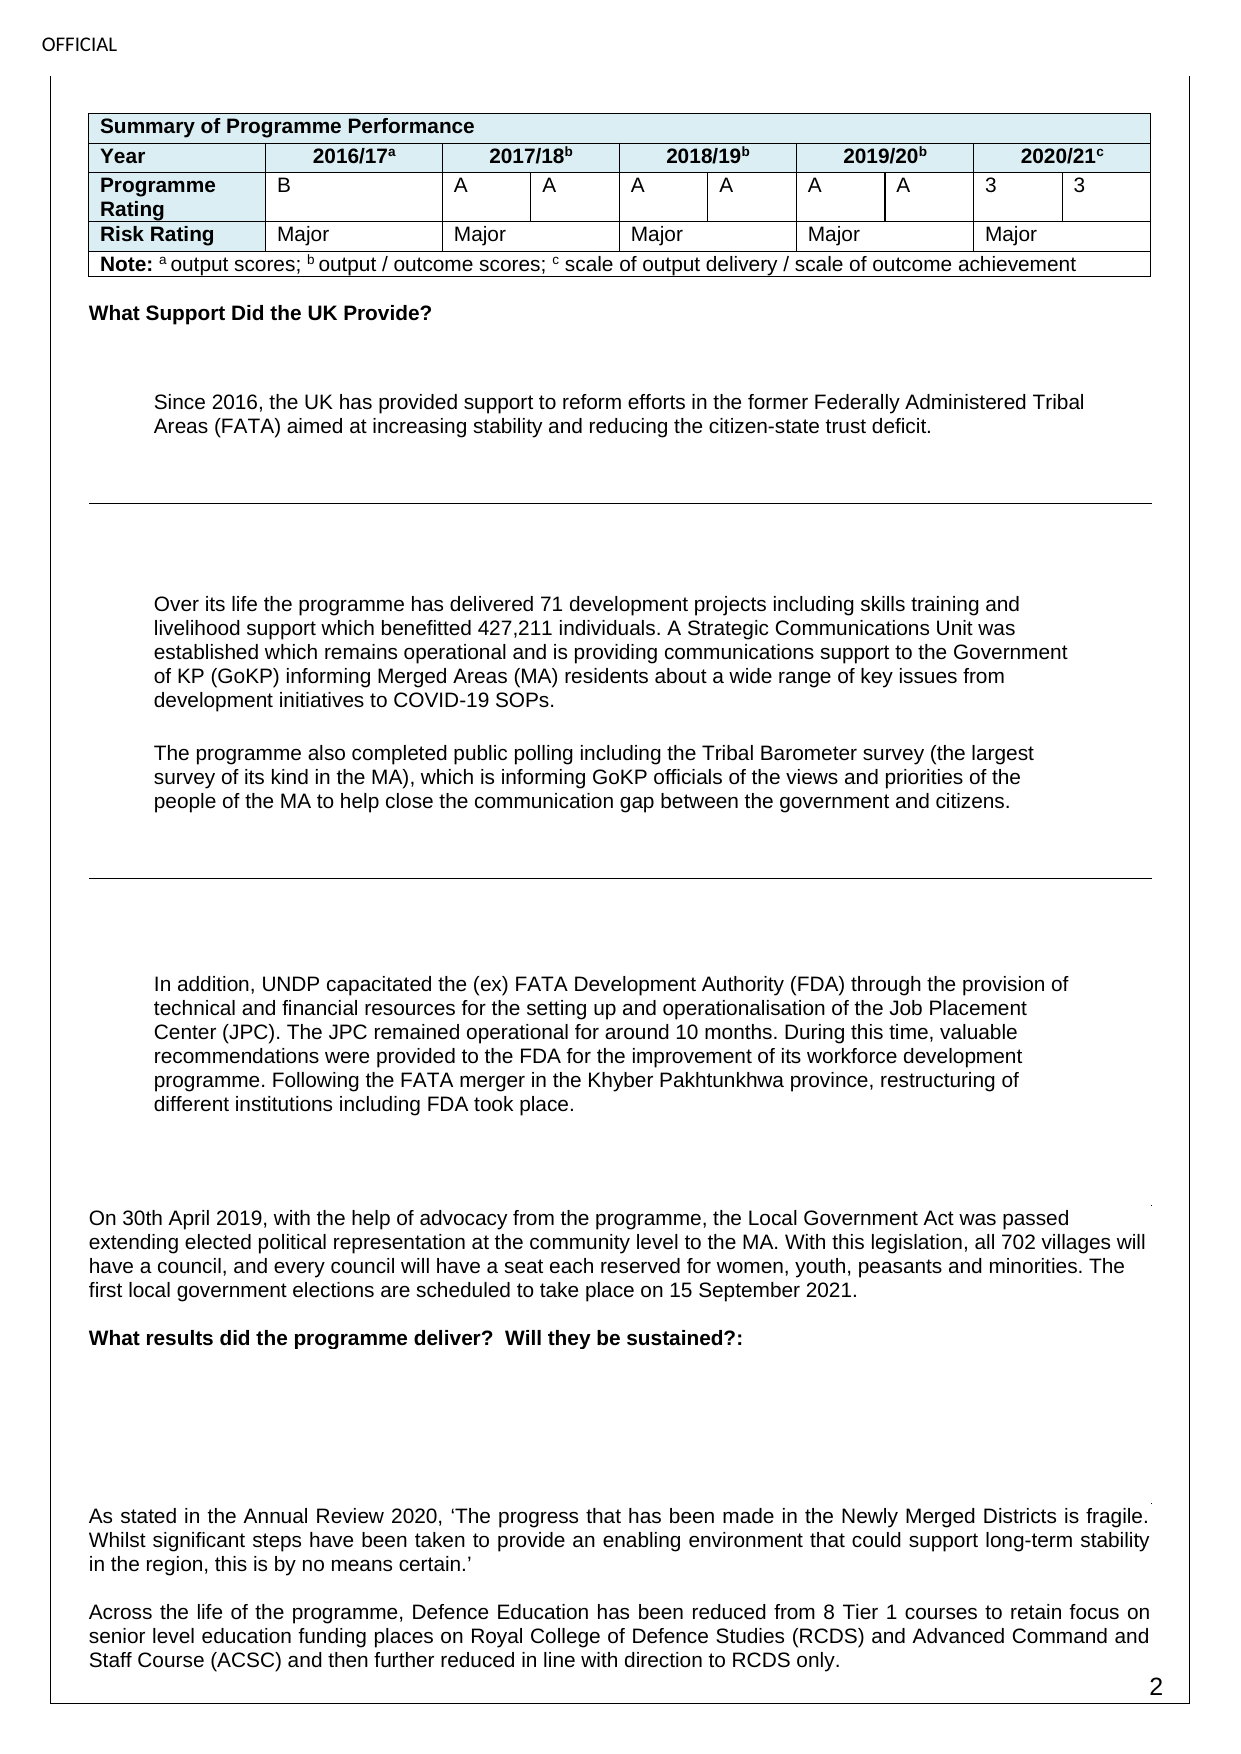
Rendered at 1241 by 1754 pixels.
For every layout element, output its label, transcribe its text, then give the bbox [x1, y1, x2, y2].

table_cell Programme Rating [89, 173, 265, 221]
text The programme also completed public polling including the Tribal Barometer survey (the largest survey of its kind in the MA), which is informing GoKP officials of the views and priorities of the people of the MA to help close the communication gap between the government and citizens. [90, 676, 1151, 877]
table_cell B [266, 173, 442, 221]
table_header Summary of Programme Performance [89, 114, 1150, 143]
table_cell A [886, 173, 973, 221]
text What Support Did the UK Provide? [89, 301, 1152, 324]
table_cell 2016/17a [266, 144, 442, 172]
text What results did the programme deliver? Will they be sustained?: [89, 1325, 1152, 1349]
table_cell A [708, 173, 796, 221]
table_cell 2018/19b [620, 144, 796, 172]
table_cell A [797, 173, 884, 221]
table_cell 3 [1063, 173, 1150, 221]
table_cell A [443, 173, 530, 221]
table_cell 3 [974, 173, 1062, 221]
text Across the life of the programme, Defence Education has been reduced from 8 Tier 1 courses to retain focus on senior level education funding places on Royal College of Defence Studies (RCDS) and Advanced Command and Staff Course (ACSC) and then further reduced in line with direction to RCDS only. [89, 1600, 1152, 1672]
text Since 2016, the UK has provided support to reform efforts in the former Federally Administered Tribal Areas (FATA) aimed at increasing stability and reducing the citizen-state trust deficit. [90, 326, 1151, 502]
table_cell Major [797, 222, 973, 251]
table_cell 2019/20b [797, 144, 973, 172]
table_cell Major [266, 222, 442, 251]
text As stated in the Annual Review 2020, ‘The progress that has been made in the Newly Merged Districts is fragile. Whilst significant steps have been taken to provide an enabling environment that could support long-term stability in the region, this is by no means certain.’ [89, 1504, 1152, 1576]
text On 30th April 2019, with the help of advocacy from the programme, the Local Government Act was passed extending elected political representation at the community level to the MA. With this legislation, all 702 villages will have a council, and every council will have a seat each reserved for women, youth, peasants and minorities. The first local government elections are scheduled to take place on 15 September 2021. [89, 1206, 1152, 1301]
table_cell 2020/21c [974, 144, 1150, 172]
table_cell 2017/18b [443, 144, 619, 172]
text In addition, UNDP capacitated the (ex) FATA Development Authority (FDA) through the provision of technical and financial resources for the setting up and operationalisation of the Job Placement Center (JPC). The JPC remained operational for around 10 months. During this time, valuable recommendations were provided to the FDA for the improvement of its workforce development programme. Following the FATA merger in the Khyber Pakhtunkhwa province, restructuring of different institutions including FDA took place. [90, 908, 1151, 1116]
table_cell Note: a output scores; b output / outcome scores; c scale of output delivery / scale of outcome achievement [89, 252, 1150, 276]
table_cell A [620, 173, 707, 221]
table_cell Risk Rating [89, 222, 265, 251]
table_cell Major [974, 222, 1150, 251]
table_cell Major [443, 222, 619, 251]
table_cell A [531, 173, 619, 221]
table_cell Year [89, 144, 265, 172]
table_cell Major [620, 222, 796, 251]
text Over its life the programme has delivered 71 development projects including skills training and livelihood support which benefitted 427,211 individuals. A Strategic Communications Unit was established which remains operational and is providing communications support to the Government of KP (GoKP) informing Merged Areas (MA) residents about a wide range of key issues from development initiatives to COVID-19 SOPs. [90, 528, 1151, 676]
